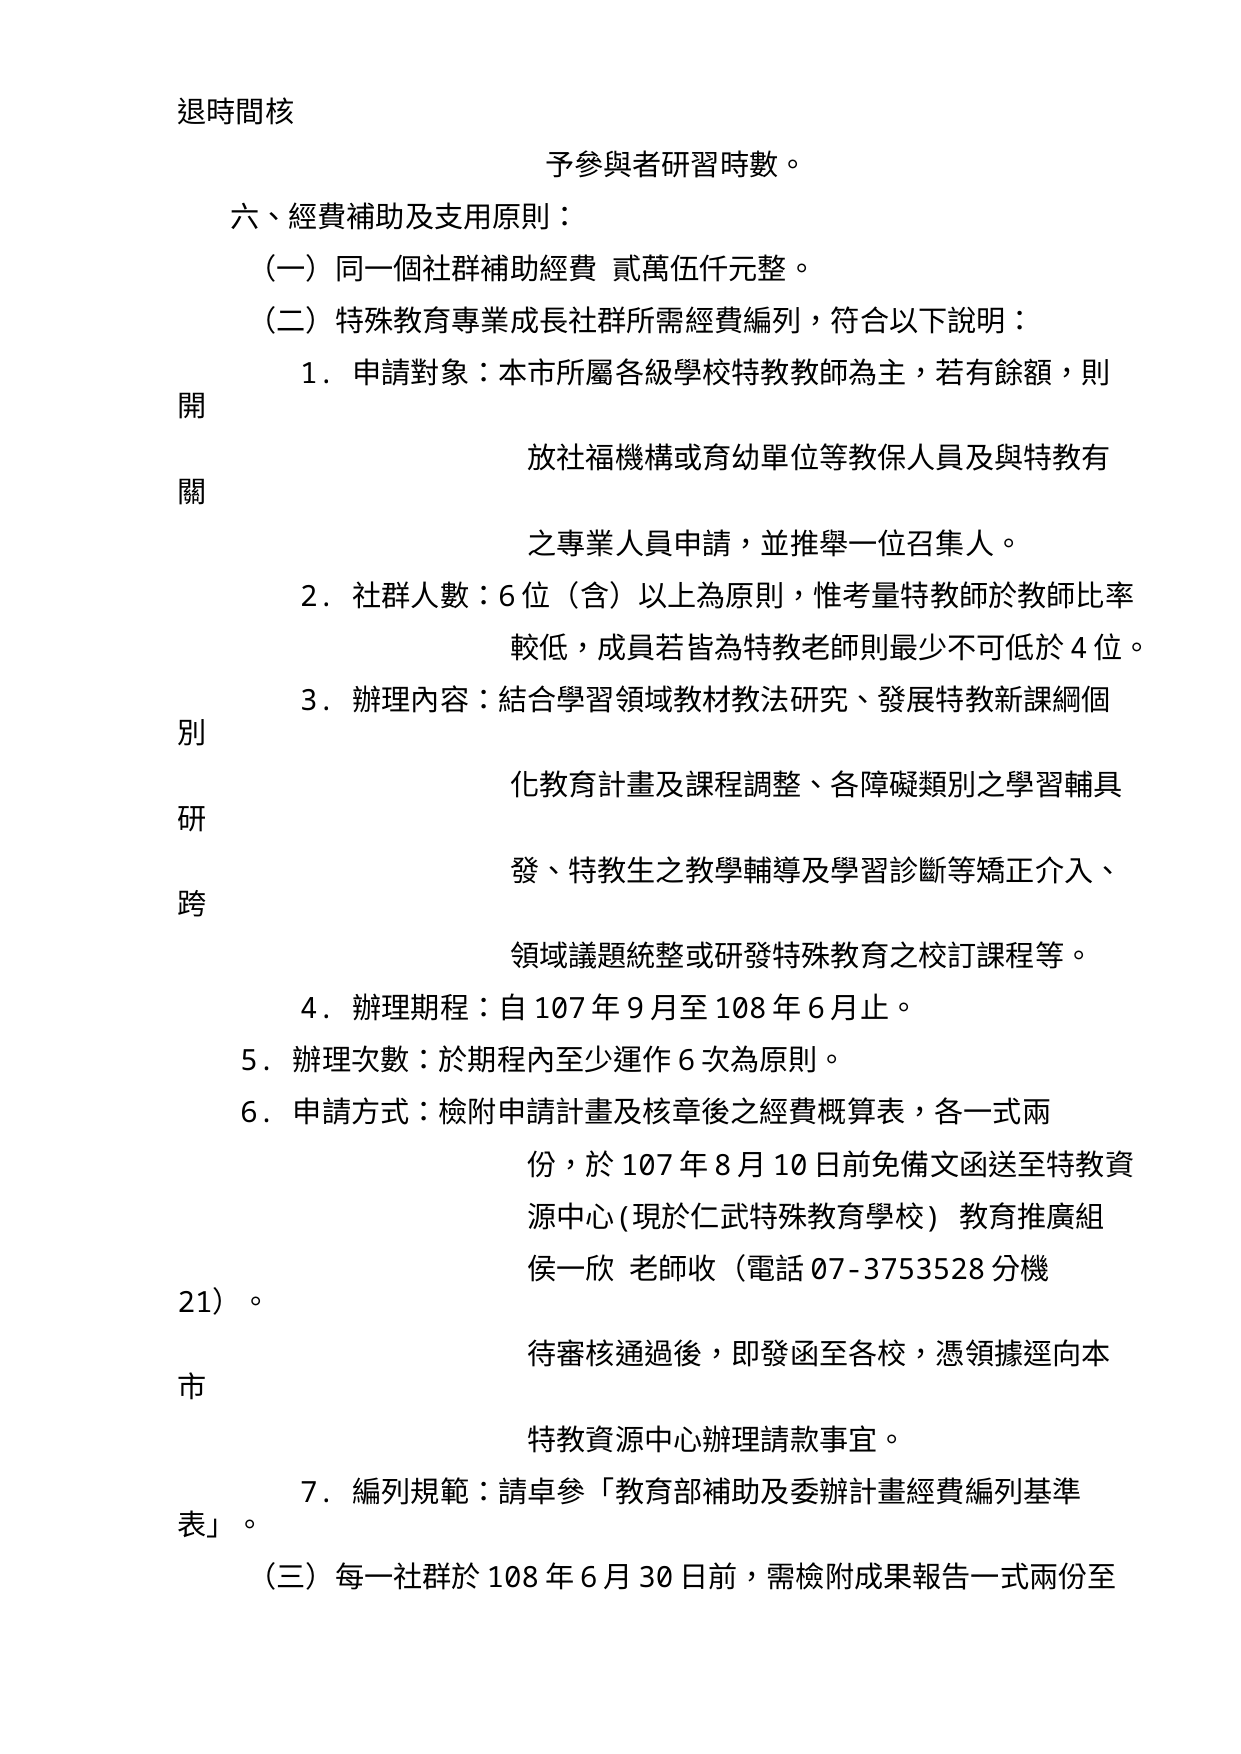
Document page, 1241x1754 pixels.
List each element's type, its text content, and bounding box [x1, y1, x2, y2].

text 2. 社群人數：6位（含）以上為原則，惟考量特教師於教師比率 [177, 579, 1137, 613]
text 予參與者研習時數。 [177, 148, 1137, 182]
text 退時間核 [177, 96, 1137, 129]
text 待審核通過後，即發函至各校，憑領據逕向本市 [177, 1338, 1137, 1404]
text 較低，成員若皆為特教老師則最少不可低於4位。 [177, 632, 1137, 665]
text 3. 辦理內容：結合學習領域教材教法研究、發展特教新課綱個別 [177, 684, 1137, 750]
text 放社福機構或育幼單位等教保人員及與特教有關 [177, 442, 1137, 509]
text 領域議題統整或研發特殊教育之校訂課程等。 [177, 940, 1137, 973]
text 份，於107年8月10日前免備文函送至特教資 [177, 1148, 1137, 1182]
text 六、經費補助及支用原則： [177, 200, 1137, 234]
text 4. 辦理期程：自107年9月至108年6月止。 [177, 992, 1137, 1025]
text （三）每一社群於108年6月30日前，需檢附成果報告一式兩份至 [177, 1561, 1137, 1594]
text 特教資源中心辦理請款事宜。 [177, 1423, 1137, 1457]
text 侯一欣 老師收（電話07-3753528分機21）。 [177, 1252, 1137, 1319]
text 源中心(現於仁武特殊教育學校) 教育推廣組 [177, 1200, 1137, 1234]
text 化教育計畫及課程調整、各障礙類別之學習輔具研 [177, 769, 1137, 836]
text 1. 申請對象：本市所屬各級學校特教教師為主，若有餘額，則開 [177, 357, 1137, 423]
text 之專業人員申請，並推舉一位召集人。 [177, 527, 1137, 561]
text （二）特殊教育專業成長社群所需經費編列，符合以下說明： [177, 304, 1137, 338]
text 5. 辦理次數：於期程內至少運作6次為原則。 [177, 1044, 1137, 1077]
text 7. 編列規範：請卓參「教育部補助及委辦計畫經費編列基準表」。 [177, 1475, 1137, 1542]
text 6. 申請方式：檢附申請計畫及核章後之經費概算表，各一式兩 [177, 1096, 1137, 1129]
text 發、特教生之教學輔導及學習診斷等矯正介入、跨 [177, 854, 1137, 921]
text （一）同一個社群補助經費 貳萬伍仟元整。 [177, 252, 1137, 286]
